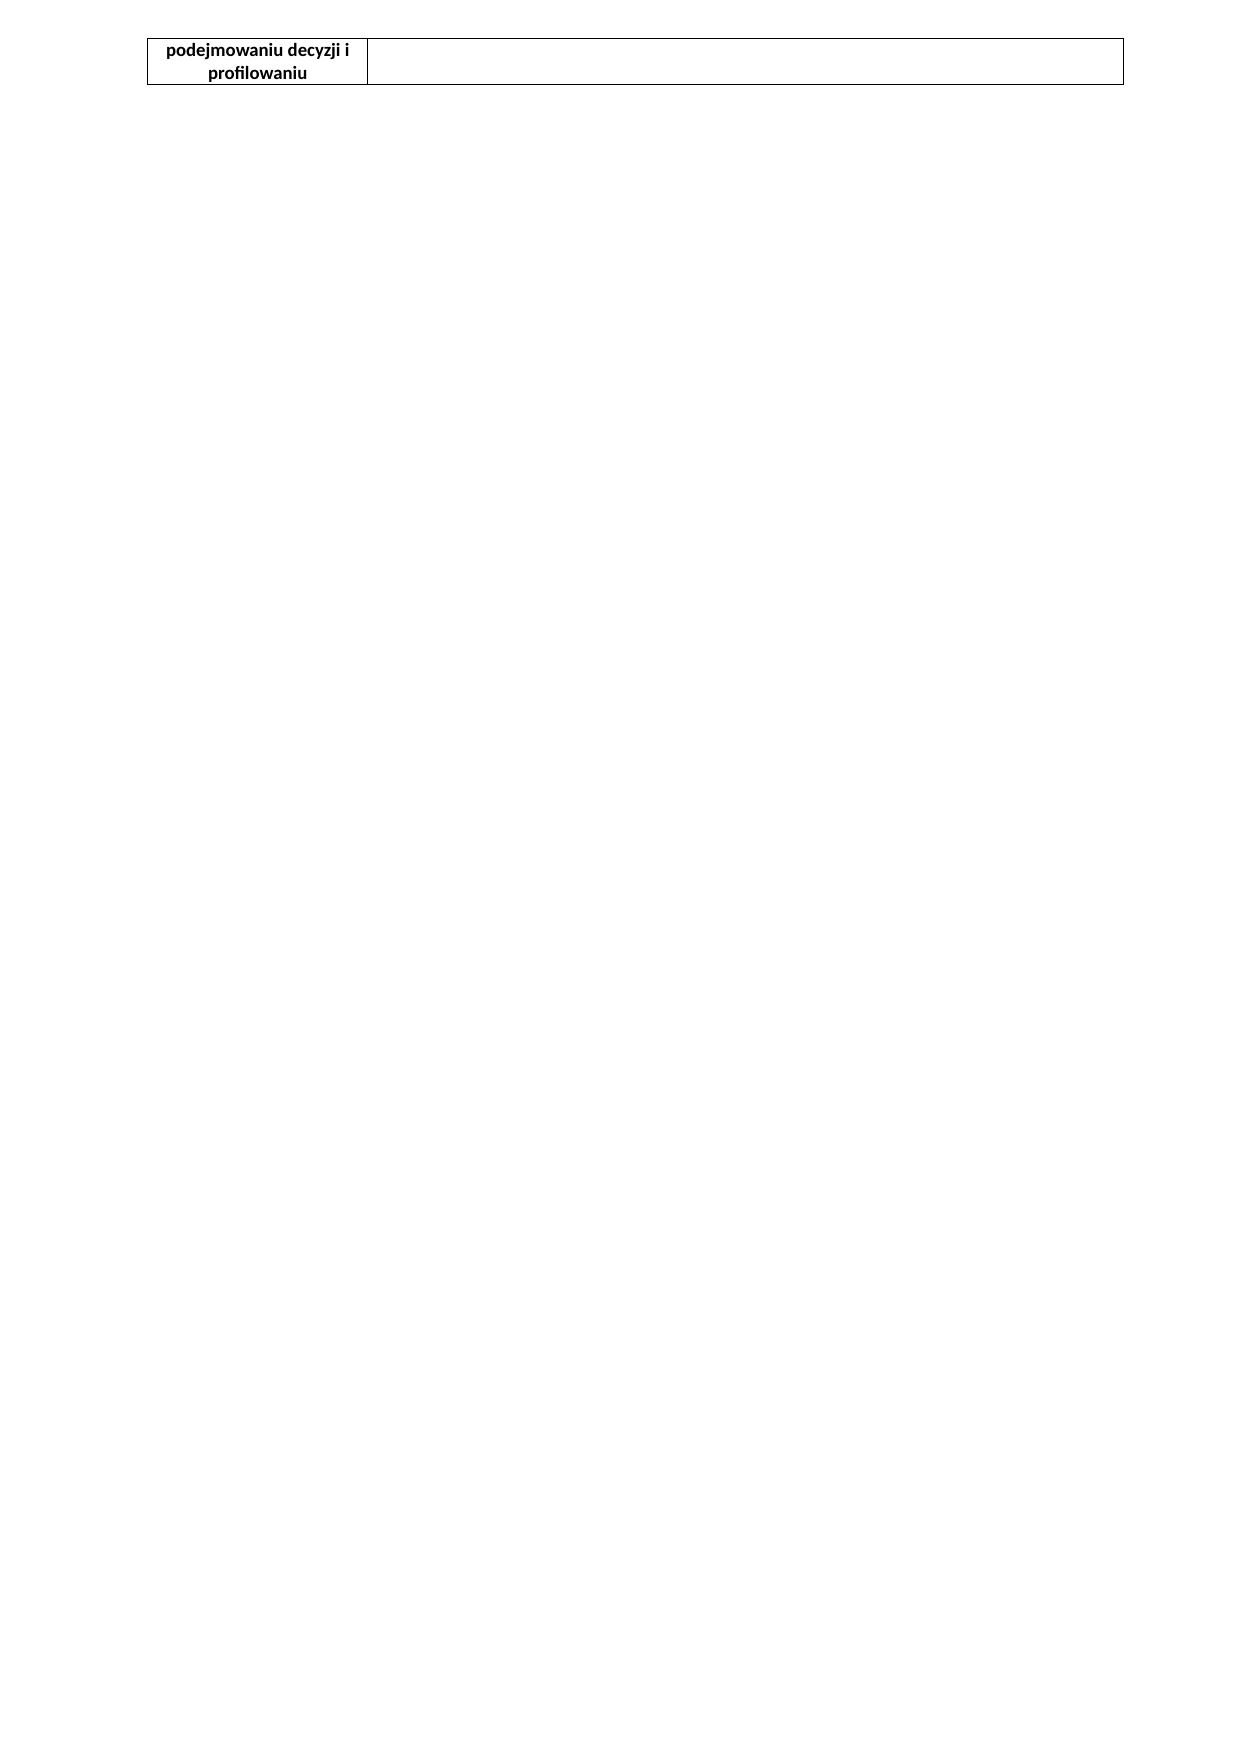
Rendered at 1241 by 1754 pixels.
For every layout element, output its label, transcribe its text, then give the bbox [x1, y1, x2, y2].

table_cell podejmowaniu decyzji i profilowaniu [148, 39, 367, 84]
table_cell [368, 39, 1123, 84]
